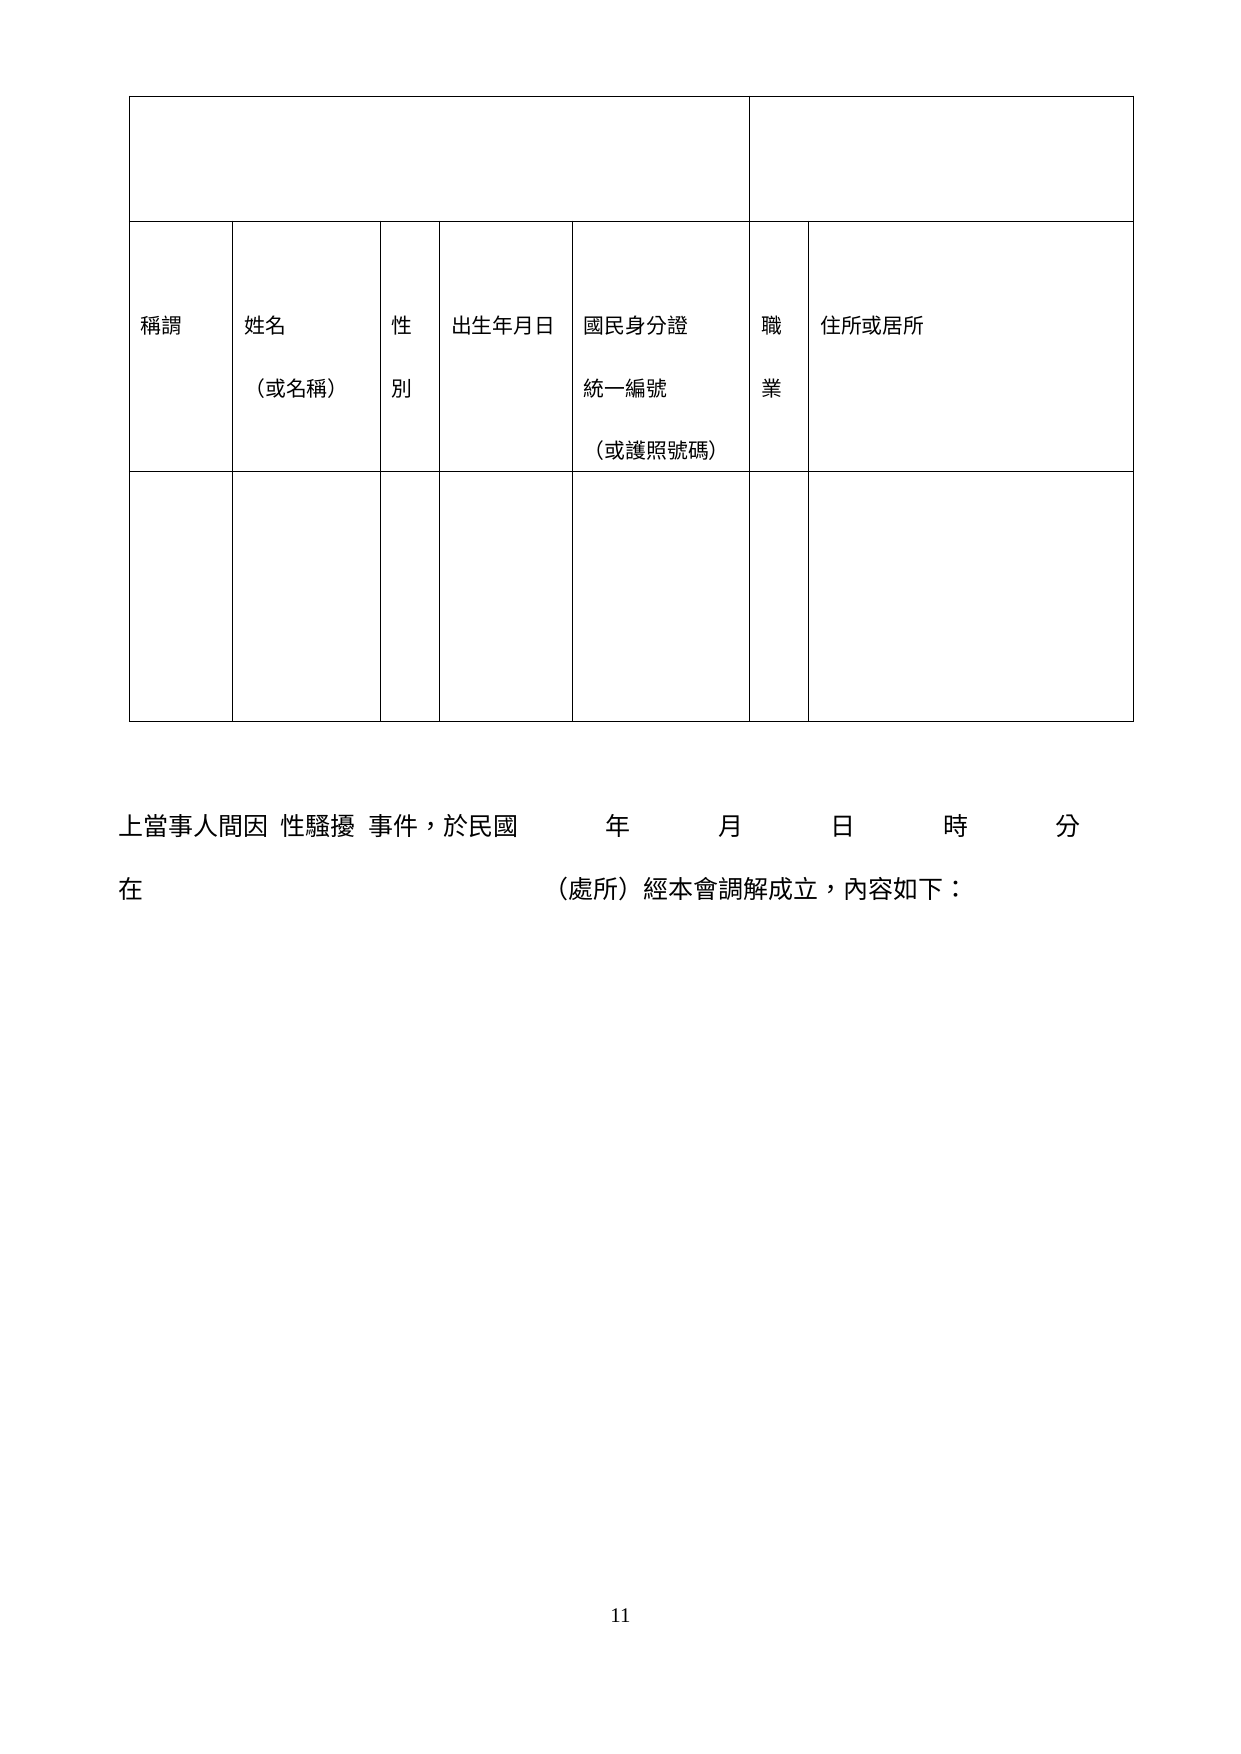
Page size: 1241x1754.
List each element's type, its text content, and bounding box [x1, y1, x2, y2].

table_header [130, 97, 749, 221]
table_cell [750, 97, 1133, 221]
text 在 （處所）經本會調解成立，內容如下： [118, 846, 1122, 908]
table_cell 性別 [381, 222, 439, 471]
table_cell [130, 472, 232, 721]
text 上當事人間因 性騷擾 事件，於民國 年 月 日 時 分 [118, 783, 1122, 846]
table_cell [573, 472, 749, 721]
table_cell [440, 472, 572, 721]
table_cell [381, 472, 439, 721]
table_cell 住所或居所 [809, 222, 1133, 471]
table_cell [809, 472, 1133, 721]
table_cell 國民身分證 統一編號 （或護照號碼） [573, 222, 749, 471]
table_cell 出生年月日 [440, 222, 572, 471]
table_cell [233, 472, 380, 721]
table_cell [750, 472, 808, 721]
table_cell 姓名 （或名稱） [233, 222, 380, 471]
table_cell 稱謂 [130, 222, 232, 471]
table_cell 職業 [750, 222, 808, 471]
